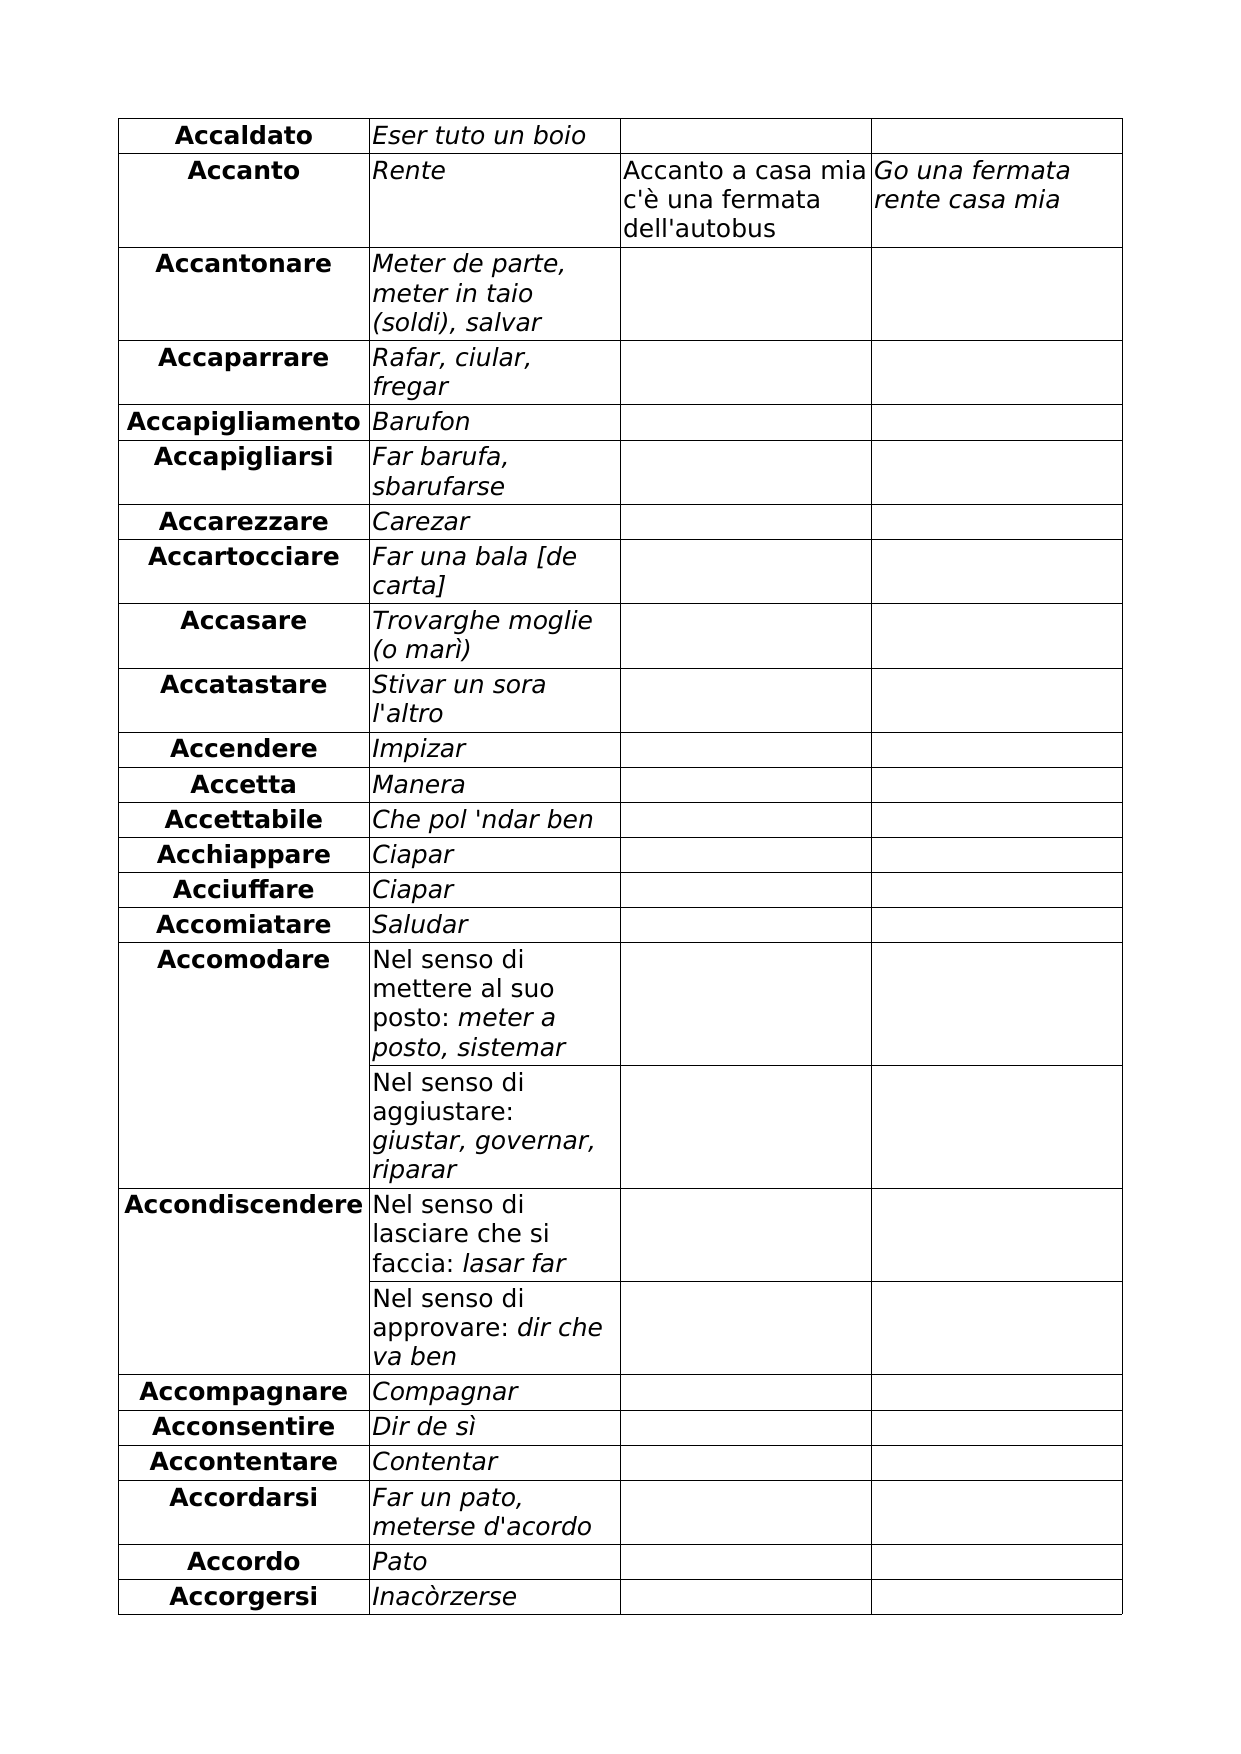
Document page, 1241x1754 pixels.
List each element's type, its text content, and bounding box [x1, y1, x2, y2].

table_cell [621, 1375, 871, 1409]
table_cell Eser tuto un boio [370, 119, 620, 153]
table_cell Far un pato, meterse d'acordo [370, 1481, 620, 1544]
table_cell [872, 838, 1122, 872]
table_cell [872, 441, 1122, 504]
table_cell Stivar un sora l'altro [370, 669, 620, 732]
table_cell [872, 1066, 1122, 1187]
table_cell [621, 1481, 871, 1544]
table_cell Accatastare [119, 669, 369, 732]
table_cell [872, 405, 1122, 439]
table_cell Accartocciare [119, 540, 369, 603]
table_cell Acciuffare [119, 873, 369, 907]
table_cell Dir de sì [370, 1411, 620, 1444]
table_cell Manera [370, 768, 620, 802]
table_cell Accarezzare [119, 505, 369, 539]
table_cell [872, 341, 1122, 404]
table_cell Accendere [119, 733, 369, 767]
table_cell Accantonare [119, 248, 369, 340]
table_cell Accaparrare [119, 341, 369, 404]
table_cell Carezar [370, 505, 620, 539]
table_cell Accettabile [119, 803, 369, 837]
table_cell Meter de parte, meter in taio (soldi), salvar [370, 248, 620, 340]
table_cell Accanto [119, 154, 369, 247]
table_cell Accorgersi [119, 1580, 369, 1614]
table_cell Accetta [119, 768, 369, 802]
table_cell Go una fermata rente casa mia [872, 154, 1122, 247]
table_cell Saludar [370, 908, 620, 942]
table_cell Accomiatare [119, 908, 369, 942]
table_cell [872, 768, 1122, 802]
table_cell [872, 908, 1122, 942]
table_cell [621, 873, 871, 907]
table_cell [621, 441, 871, 504]
table_cell Accomodare [119, 943, 369, 1187]
table_cell Acconsentire [119, 1411, 369, 1444]
table_cell [872, 669, 1122, 732]
table_cell [872, 803, 1122, 837]
table_cell [872, 1545, 1122, 1579]
table_cell [621, 908, 871, 942]
table_cell Far una bala [de carta] [370, 540, 620, 603]
table_cell Accordo [119, 1545, 369, 1579]
table_cell [621, 1580, 871, 1614]
table_cell Accapigliarsi [119, 441, 369, 504]
table_cell [621, 1446, 871, 1480]
table_cell [872, 1580, 1122, 1614]
table_cell Accontentare [119, 1446, 369, 1480]
table_cell [872, 1446, 1122, 1480]
table_cell [621, 604, 871, 667]
table_cell Accompagnare [119, 1375, 369, 1409]
table_cell [621, 505, 871, 539]
table_cell [872, 733, 1122, 767]
table_cell Pato [370, 1545, 620, 1579]
table_cell [621, 803, 871, 837]
table_cell Nel senso di aggiustare: giustar, governar, riparar [370, 1066, 620, 1187]
table_cell Far barufa, sbarufarse [370, 441, 620, 504]
table_cell [621, 1411, 871, 1444]
table_cell Rente [370, 154, 620, 247]
table_cell [621, 540, 871, 603]
table_cell Contentar [370, 1446, 620, 1480]
table_cell [621, 405, 871, 439]
table_cell [872, 873, 1122, 907]
table_cell [621, 119, 871, 153]
table_cell [621, 1545, 871, 1579]
table_cell Che pol 'ndar ben [370, 803, 620, 837]
table_cell Ciapar [370, 838, 620, 872]
table_cell Compagnar [370, 1375, 620, 1409]
table_cell [621, 1282, 871, 1374]
table_cell [872, 1189, 1122, 1281]
table_cell Accondiscendere [119, 1189, 369, 1374]
table_cell Rafar, ciular, fregar [370, 341, 620, 404]
table_cell [621, 943, 871, 1065]
table_cell [872, 540, 1122, 603]
table_cell Nel senso di mettere al suo posto: meter a posto, sistemar [370, 943, 620, 1065]
table_cell [621, 1066, 871, 1187]
table_cell Accasare [119, 604, 369, 667]
table_cell Accaldato [119, 119, 369, 153]
table_cell Impizar [370, 733, 620, 767]
table_cell [872, 1411, 1122, 1444]
table_cell [621, 669, 871, 732]
table_cell Inacòrzerse [370, 1580, 620, 1614]
table_cell [872, 119, 1122, 153]
table_cell [872, 1282, 1122, 1374]
table_cell [872, 1375, 1122, 1409]
table_cell Nel senso di approvare: dir che va ben [370, 1282, 620, 1374]
table_cell [621, 838, 871, 872]
table_cell Trovarghe moglie (o marì) [370, 604, 620, 667]
table_cell [621, 341, 871, 404]
table_cell [872, 1481, 1122, 1544]
table_cell Nel senso di lasciare che si faccia: lasar far [370, 1189, 620, 1281]
table_cell [872, 943, 1122, 1065]
table_cell [872, 604, 1122, 667]
table_cell [872, 248, 1122, 340]
table_cell Ciapar [370, 873, 620, 907]
table_cell Accanto a casa mia c'è una fermata dell'autobus [621, 154, 871, 247]
table_cell [872, 505, 1122, 539]
table_cell [621, 733, 871, 767]
table_cell Acchiappare [119, 838, 369, 872]
table_cell Accapigliamento [119, 405, 369, 439]
table_cell [621, 768, 871, 802]
table_cell Barufon [370, 405, 620, 439]
table_cell [621, 248, 871, 340]
table_cell Accordarsi [119, 1481, 369, 1544]
table_cell [621, 1189, 871, 1281]
